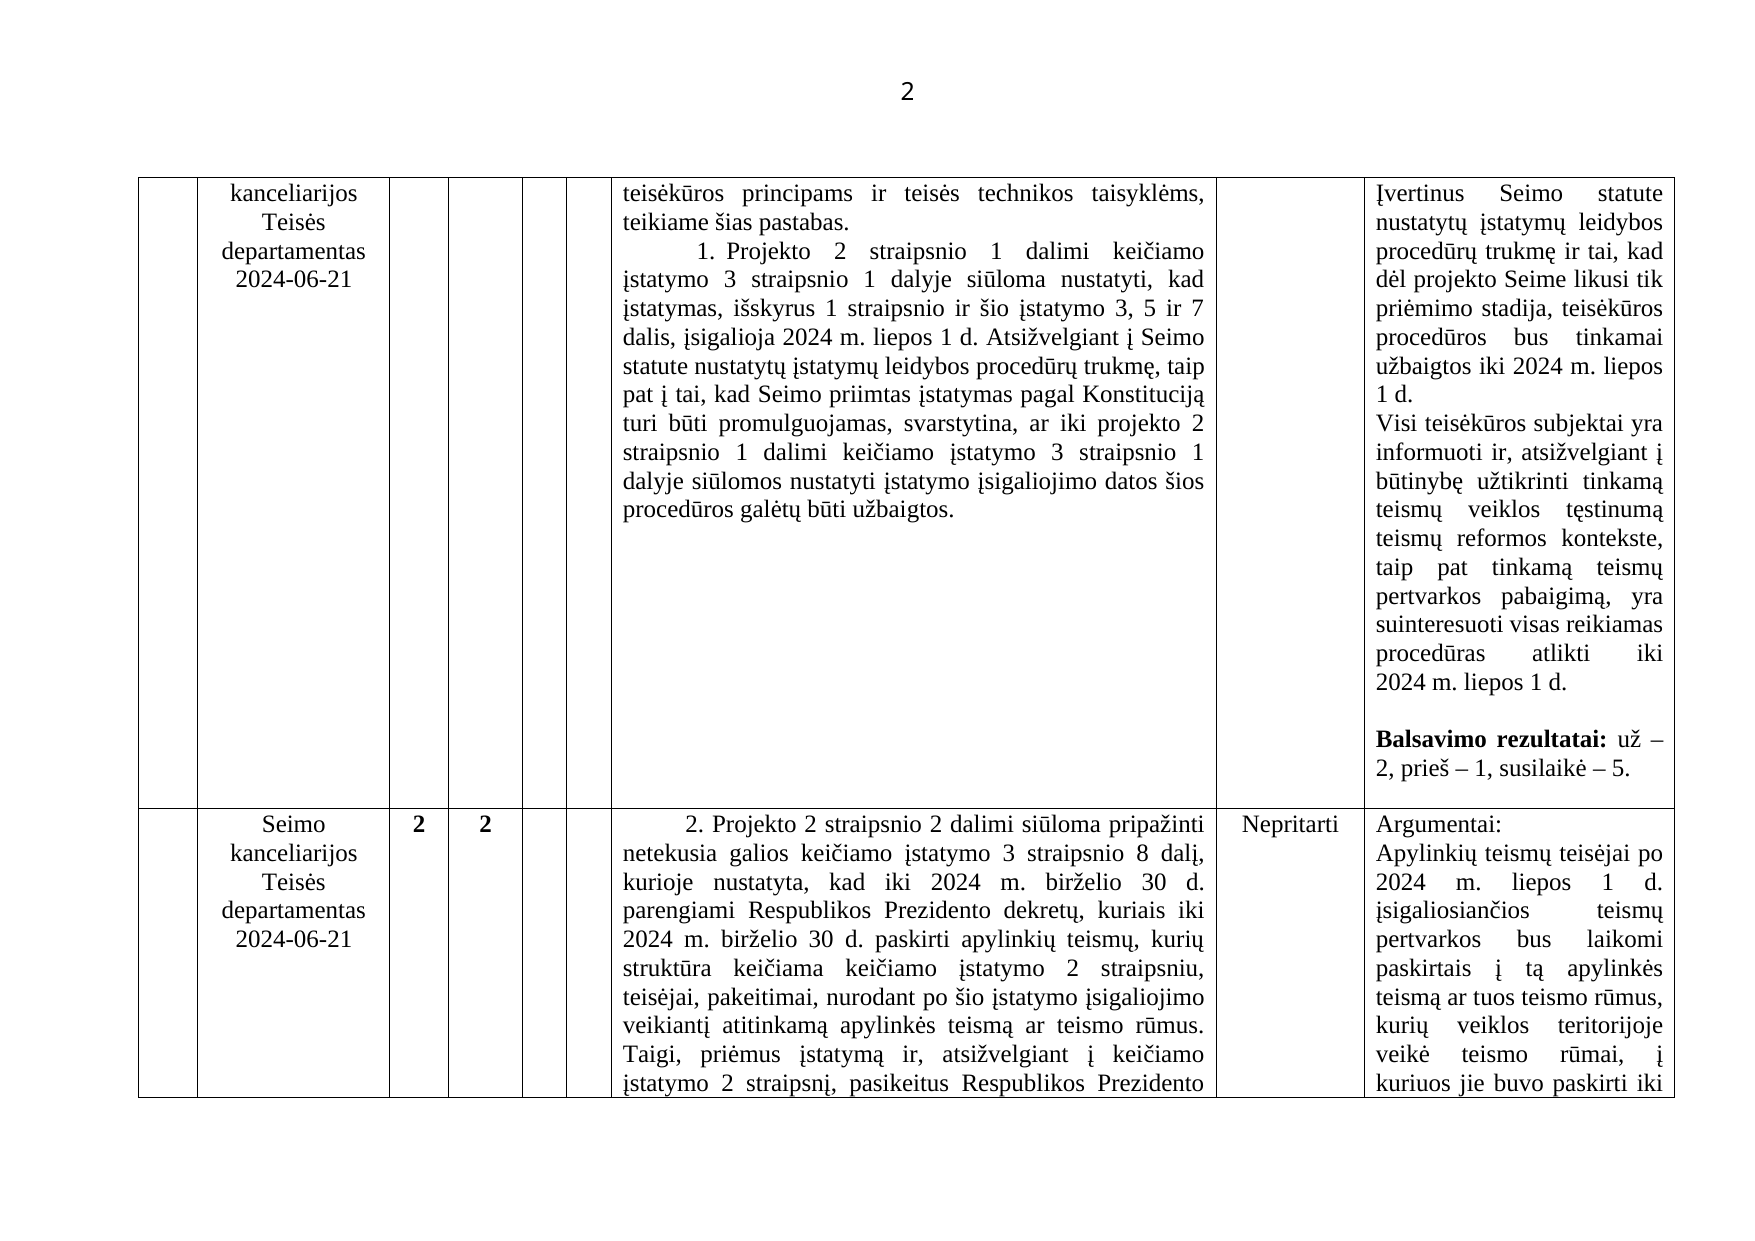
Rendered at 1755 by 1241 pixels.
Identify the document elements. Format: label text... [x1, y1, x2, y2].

table_cell [567, 178, 611, 808]
table_cell Argumentai: Apylinkių teismų teisėjai po 2024 m. liepos 1 d. įsigaliosiančios teismų pertvarkos bus laikomi paskirtais į tą apylinkės teismą ar tuos teismo rūmus, kurių veiklos teritorijoje veikė teismo rūmai, į kuriuos jie buvo paskirti iki [1365, 809, 1674, 1097]
table_cell kanceliarijos Teisės departamentas 2024-06-21 [198, 178, 389, 808]
table_cell [523, 809, 566, 1097]
table_cell Seimo kanceliarijos Teisės departamentas 2024-06-21 [198, 809, 389, 1097]
table_cell [567, 809, 611, 1097]
table_cell [139, 809, 197, 1097]
table_cell [523, 178, 566, 808]
table_cell 2 [390, 809, 448, 1097]
table_cell [449, 178, 522, 808]
table_cell Įvertinus Seimo statute nustatytų įstatymų leidybos procedūrų trukmę ir tai, kad dėl projekto Seime likusi tik priėmimo stadija, teisėkūros procedūros bus tinkamai užbaigtos iki 2024 m. liepos 1 d. Visi teisėkūros subjektai yra informuoti ir, atsižvelgiant į būtinybę užtikrinti tinkamą teismų veiklos tęstinumą teismų reformos kontekste, taip pat tinkamą teismų pertvarkos pabaigimą, yra suinteresuoti visas reikiamas procedūras atlikti iki 2024 m. liepos 1 d. Balsavimo rezultatai: už – 2, prieš – 1, susilaikė – 5. [1365, 178, 1674, 808]
table_cell [1217, 178, 1364, 808]
table_cell Nepritarti [1217, 809, 1364, 1097]
table_cell 2 [449, 809, 522, 1097]
table_cell [390, 178, 448, 808]
table_cell 2. Projekto 2 straipsnio 2 dalimi siūloma pripažinti netekusia galios keičiamo įstatymo 3 straipsnio 8 dalį, kurioje nustatyta, kad iki 2024 m. birželio 30 d. parengiami Respublikos Prezidento dekretų, kuriais iki 2024 m. birželio 30 d. paskirti apylinkių teismų, kurių struktūra keičiama keičiamo įstatymo 2 straipsniu, teisėjai, pakeitimai, nurodant po šio įstatymo įsigaliojimo veikiantį atitinkamą apylinkės teismą ar teismo rūmus. Taigi, priėmus įstatymą ir, atsižvelgiant į keičiamo įstatymo 2 straipsnį, pasikeitus Respublikos Prezidento [612, 809, 1216, 1097]
table_cell teisėkūros principams ir teisės technikos taisyklėms, teikiame šias pastabas. Projekto 2 straipsnio 1 dalimi keičiamo įstatymo 3 straipsnio 1 dalyje siūloma nustatyti, kad įstatymas, išskyrus 1 straipsnio ir šio įstatymo 3, 5 ir 7 dalis, įsigalioja 2024 m. liepos 1 d. Atsižvelgiant į Seimo statute nustatytų įstatymų leidybos procedūrų trukmę, taip pat į tai, kad Seimo priimtas įstatymas pagal Konstituciją turi būti promulguojamas, svarstytina, ar iki projekto 2 straipsnio 1 dalimi keičiamo įstatymo 3 straipsnio 1 dalyje siūlomos nustatyti įstatymo įsigaliojimo datos šios procedūros galėtų būti užbaigtos. [612, 178, 1216, 808]
table_cell [139, 178, 197, 808]
